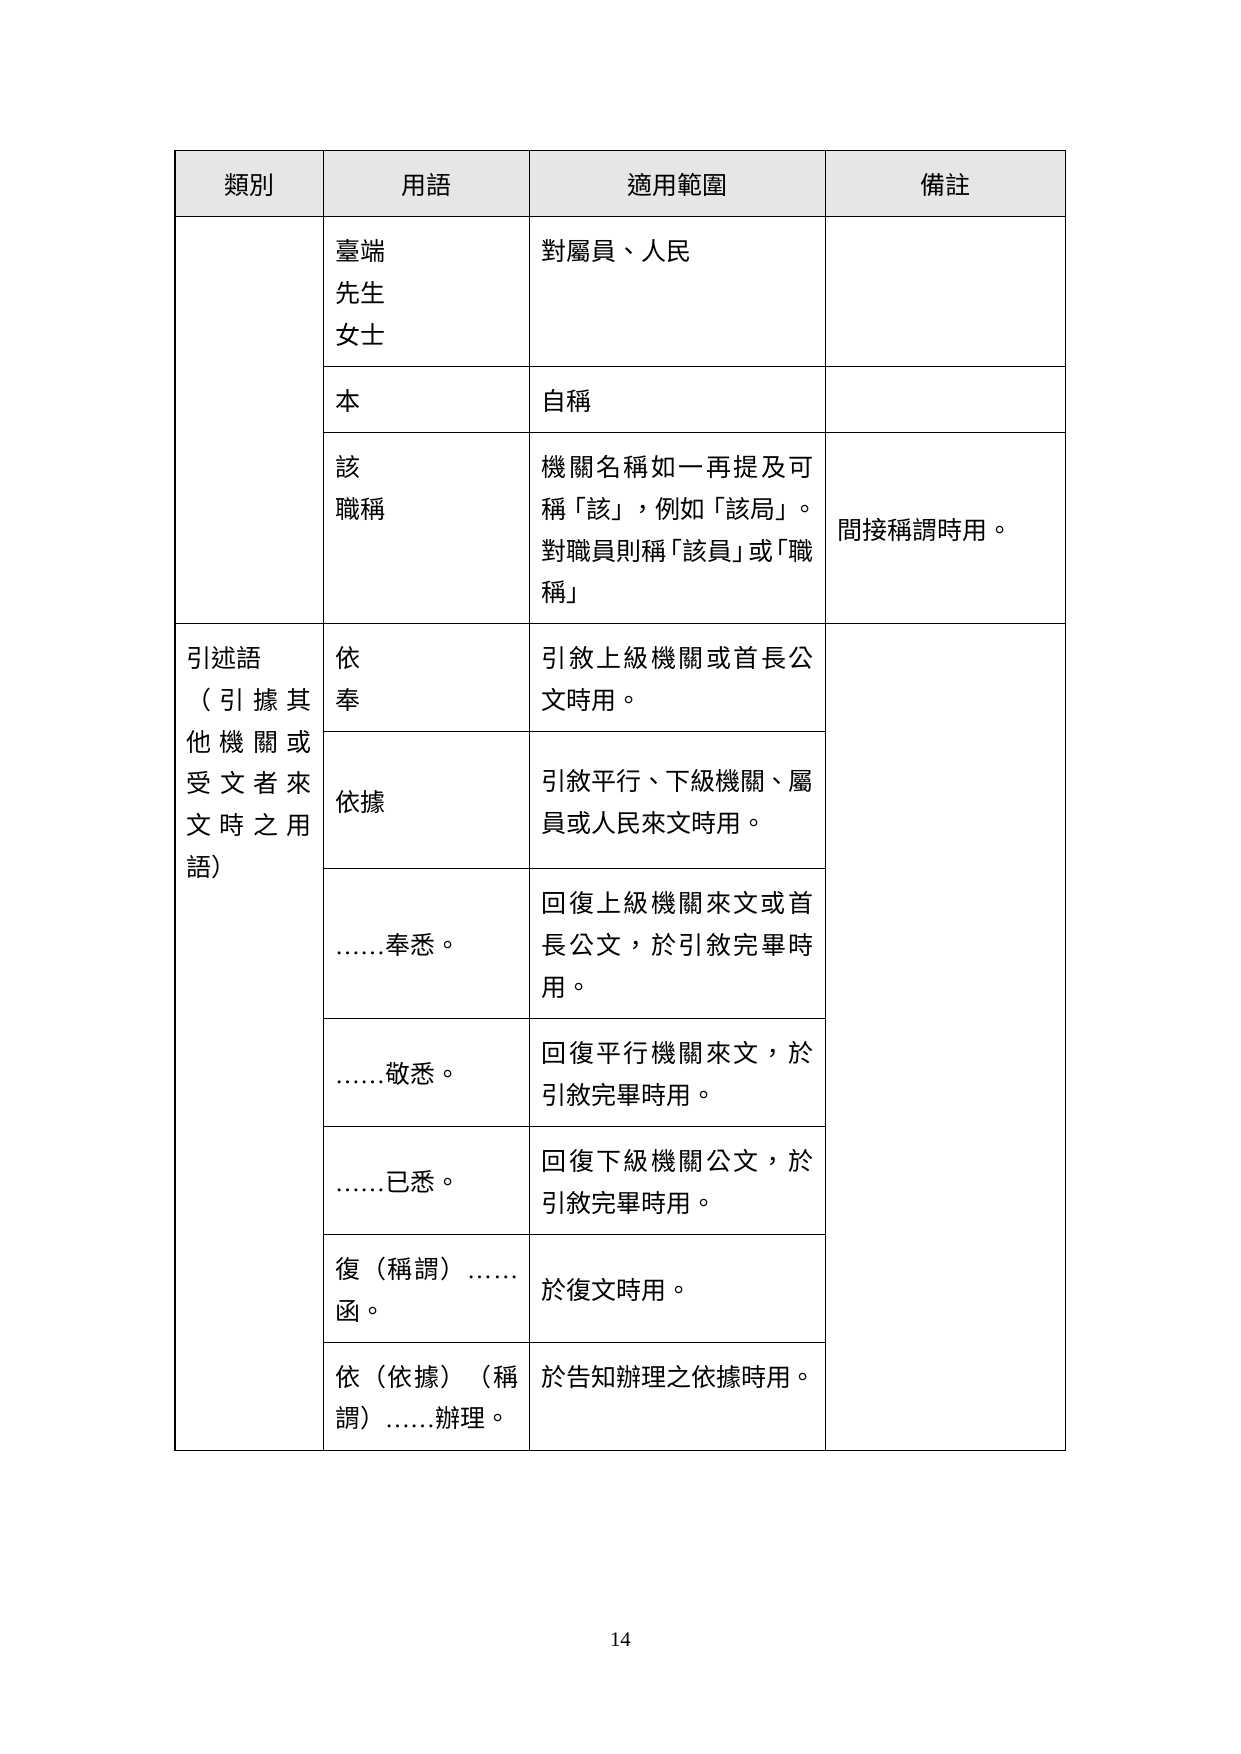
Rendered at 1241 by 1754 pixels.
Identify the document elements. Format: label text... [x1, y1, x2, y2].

table_cell 間接稱謂時用。 [826, 433, 1065, 623]
table_cell 回復平行機關來文，於引敘完畢時用。 [530, 1019, 825, 1126]
table_cell [826, 367, 1065, 432]
table_cell 回復上級機關來文或首長公文，於引敘完畢時用。 [530, 869, 825, 1018]
table_cell ……已悉。 [324, 1127, 529, 1234]
table_header 類別 [176, 151, 323, 216]
table_cell 回復下級機關公文，於引敘完畢時用。 [530, 1127, 825, 1234]
table_cell 引敘平行、下級機關、屬員或人民來文時用。 [530, 732, 825, 868]
table_cell 機關名稱如一再提及可稱「該」，例如「該局」。 對職員則稱「該員」或「職稱」 [530, 433, 825, 623]
table_header 用語 [324, 151, 529, 216]
table_cell 復（稱謂）……函。 [324, 1235, 529, 1342]
table_cell 於告知辦理之依據時用。 [530, 1343, 825, 1449]
table_cell 引敘上級機關或首長公文時用。 [530, 624, 825, 731]
table_cell 該 職稱 [324, 433, 529, 623]
table_cell ……敬悉。 [324, 1019, 529, 1126]
table_cell 依 奉 [324, 624, 529, 731]
table_cell ……奉悉。 [324, 869, 529, 1018]
table_header 適用範圍 [530, 151, 825, 216]
table_cell 對屬員、人民 [530, 217, 825, 366]
table_cell [826, 624, 1065, 1449]
table_cell 引述語 （引據其他機關或受文者來文時之用語） [176, 624, 323, 1449]
table_cell [826, 217, 1065, 366]
table_cell 臺端 先生 女士 [324, 217, 529, 366]
table_cell 於復文時用。 [530, 1235, 825, 1342]
table_cell 依據 [324, 732, 529, 868]
table_cell 本 [324, 367, 529, 432]
table_cell 自稱 [530, 367, 825, 432]
table_header 備註 [826, 151, 1065, 216]
table_cell 依（依據）（稱謂）……辦理。 [324, 1343, 529, 1449]
table_cell [176, 217, 323, 623]
